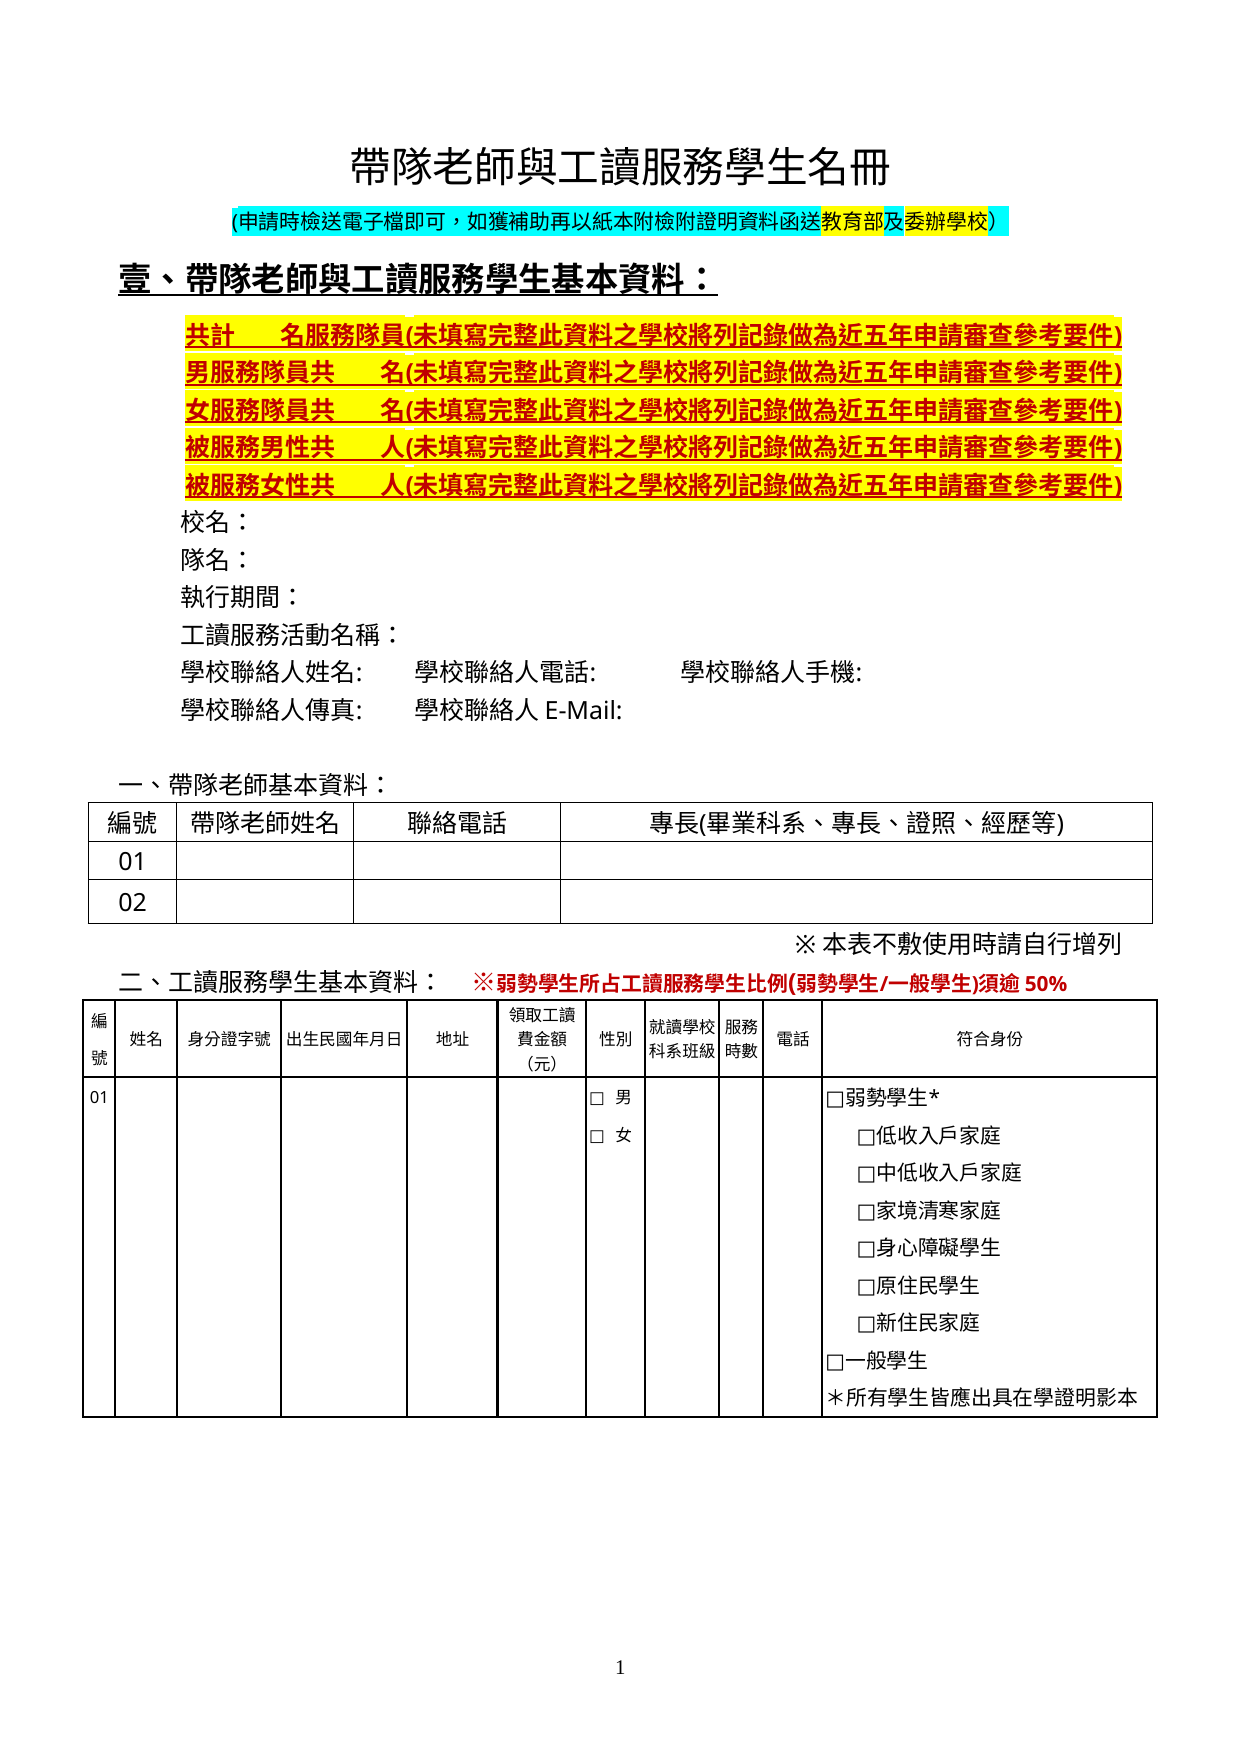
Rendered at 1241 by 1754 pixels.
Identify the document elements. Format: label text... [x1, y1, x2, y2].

text 男服務隊員共 名(未填寫完整此資料之學校將列記錄做為近五年申請審查參考要件) [118, 352, 1122, 389]
table_cell [178, 1078, 280, 1416]
text 共計 名服務隊員(未填寫完整此資料之學校將列記錄做為近五年申請審查參考要件) [118, 314, 1122, 352]
table_cell 01 [84, 1078, 114, 1416]
table_cell [561, 842, 1152, 879]
text 女服務隊員共 名(未填寫完整此資料之學校將列記錄做為近五年申請審查參考要件) [118, 389, 1122, 427]
table_header 就讀學校 科系班級 [646, 1001, 718, 1076]
text 校名： [118, 502, 1122, 539]
table_header 編號 [89, 803, 176, 841]
table_cell [354, 880, 560, 923]
text 學校聯絡人姓名: 學校聯絡人電話: 學校聯絡人手機: [118, 652, 1122, 689]
table_cell [408, 1078, 496, 1416]
table_cell [646, 1078, 718, 1416]
table_header 服務時數 [720, 1001, 762, 1076]
table_header 帶隊老師姓名 [177, 803, 353, 841]
table_header 領取工讀費金額（元） [499, 1001, 585, 1076]
table_cell [720, 1078, 762, 1416]
table_header 編號 [84, 1001, 114, 1076]
text 執行期間： [118, 577, 1122, 614]
text 工讀服務活動名稱： [118, 614, 1122, 652]
table_header 性別 [587, 1001, 644, 1076]
text 被服務男性共 人(未填寫完整此資料之學校將列記錄做為近五年申請審查參考要件) [118, 427, 1122, 464]
table_header 聯絡電話 [354, 803, 560, 841]
table_cell □弱勢學生* □低收入戶家庭 □中低收入戶家庭 □家境清寒家庭 □身心障礙學生 □原住民學生 □新住民家庭 □一般學生 ＊所有學生皆應出具在學證明影本 [823, 1078, 1156, 1416]
table_cell [354, 842, 560, 879]
table_cell 男 女 [587, 1078, 644, 1416]
table_header 電話 [764, 1001, 821, 1076]
text 一、帶隊老師基本資料： [118, 764, 1122, 802]
text ※ 本表不敷使用時請自行增列 [118, 924, 1122, 961]
table_header 身分證字號 [178, 1001, 280, 1076]
table_cell [177, 880, 353, 923]
table_cell [282, 1078, 406, 1416]
table_cell [177, 842, 353, 879]
text 二、工讀服務學生基本資料： ※弱勢學生所占工讀服務學生比例(弱勢學生/一般學生)須逾50% [118, 961, 1122, 999]
text (申請時檢送電子檔即可，如獲補助再以紙本附檢附證明資料函送教育部及委辦學校） [118, 202, 1122, 239]
text 壹、帶隊老師與工讀服務學生基本資料： [118, 239, 1122, 314]
table_cell [561, 880, 1152, 923]
table_header 出生民國年月日 [282, 1001, 406, 1076]
text 隊名： [118, 539, 1122, 577]
table_header 符合身份 [823, 1001, 1156, 1076]
table_header 地址 [408, 1001, 496, 1076]
table_cell 02 [89, 880, 176, 923]
table_header 姓名 [116, 1001, 176, 1076]
text 帶隊老師與工讀服務學生名冊 [118, 127, 1122, 202]
table_cell 01 [89, 842, 176, 879]
table_cell [499, 1078, 585, 1416]
text 學校聯絡人傳真: 學校聯絡人E-Mail: [118, 689, 1122, 727]
text 被服務女性共 人(未填寫完整此資料之學校將列記錄做為近五年申請審查參考要件) [118, 464, 1122, 502]
table_cell [116, 1078, 176, 1416]
table_header 專長(畢業科系、專長、證照、經歷等) [561, 803, 1152, 841]
table_cell [764, 1078, 821, 1416]
